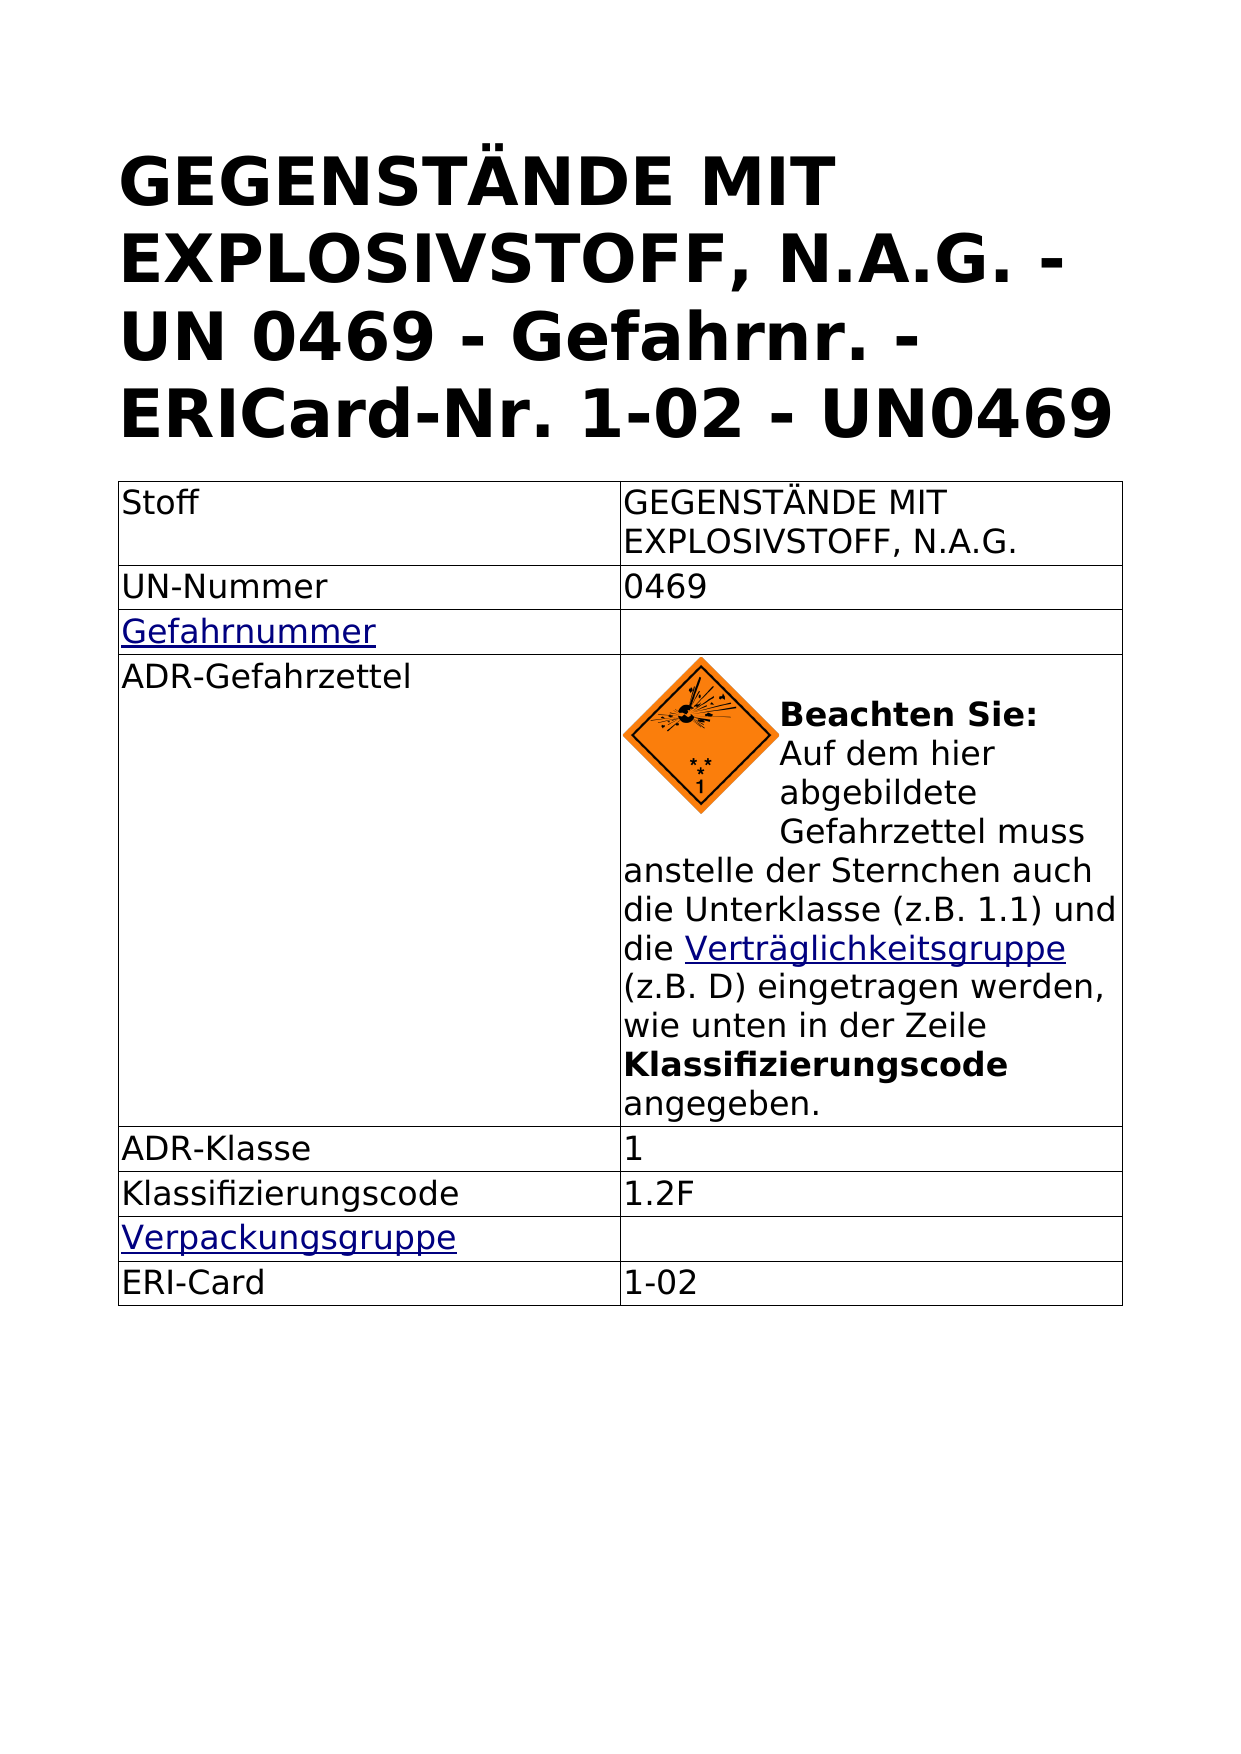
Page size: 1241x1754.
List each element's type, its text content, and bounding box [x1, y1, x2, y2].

table_cell Gefahrnummer [119, 610, 620, 654]
table_cell [621, 1217, 1122, 1261]
table_cell UN-Nummer [119, 566, 620, 609]
subtitle GEGENSTÄNDE MIT EXPLOSIVSTOFF, N.A.G. - UN 0469 - Gefahrnr. - ERICard-Nr. 1-02 - UN0469 [118, 143, 1122, 453]
table_cell ADR-Klasse [119, 1127, 620, 1171]
table_cell Verpackungsgruppe [119, 1217, 620, 1261]
table_header Stoff [119, 482, 620, 564]
table_cell 1.2F [621, 1172, 1122, 1216]
table_cell ADR-Gefahrzettel [119, 655, 620, 1126]
table_cell 0469 [621, 566, 1122, 609]
table_cell 1-02 [621, 1262, 1122, 1305]
table_cell [621, 610, 1122, 654]
table_header GEGENSTÄNDE MIT EXPLOSIVSTOFF, N.A.G. [621, 482, 1122, 564]
table_cell ERI-Card [119, 1262, 620, 1305]
table_cell Klassifizierungscode [119, 1172, 620, 1216]
table_cell 1 [621, 1127, 1122, 1171]
table_cell Beachten Sie: Auf dem hier abgebildete Gefahrzettel muss anstelle der Sternchen auch die Unterklasse (z.B. 1.1) und die Verträglichkeitsgruppe (z.B. D) eingetragen werden, wie unten in der Zeile Klassifizierungscode angegeben. [621, 655, 1122, 1126]
picture [622, 657, 780, 814]
